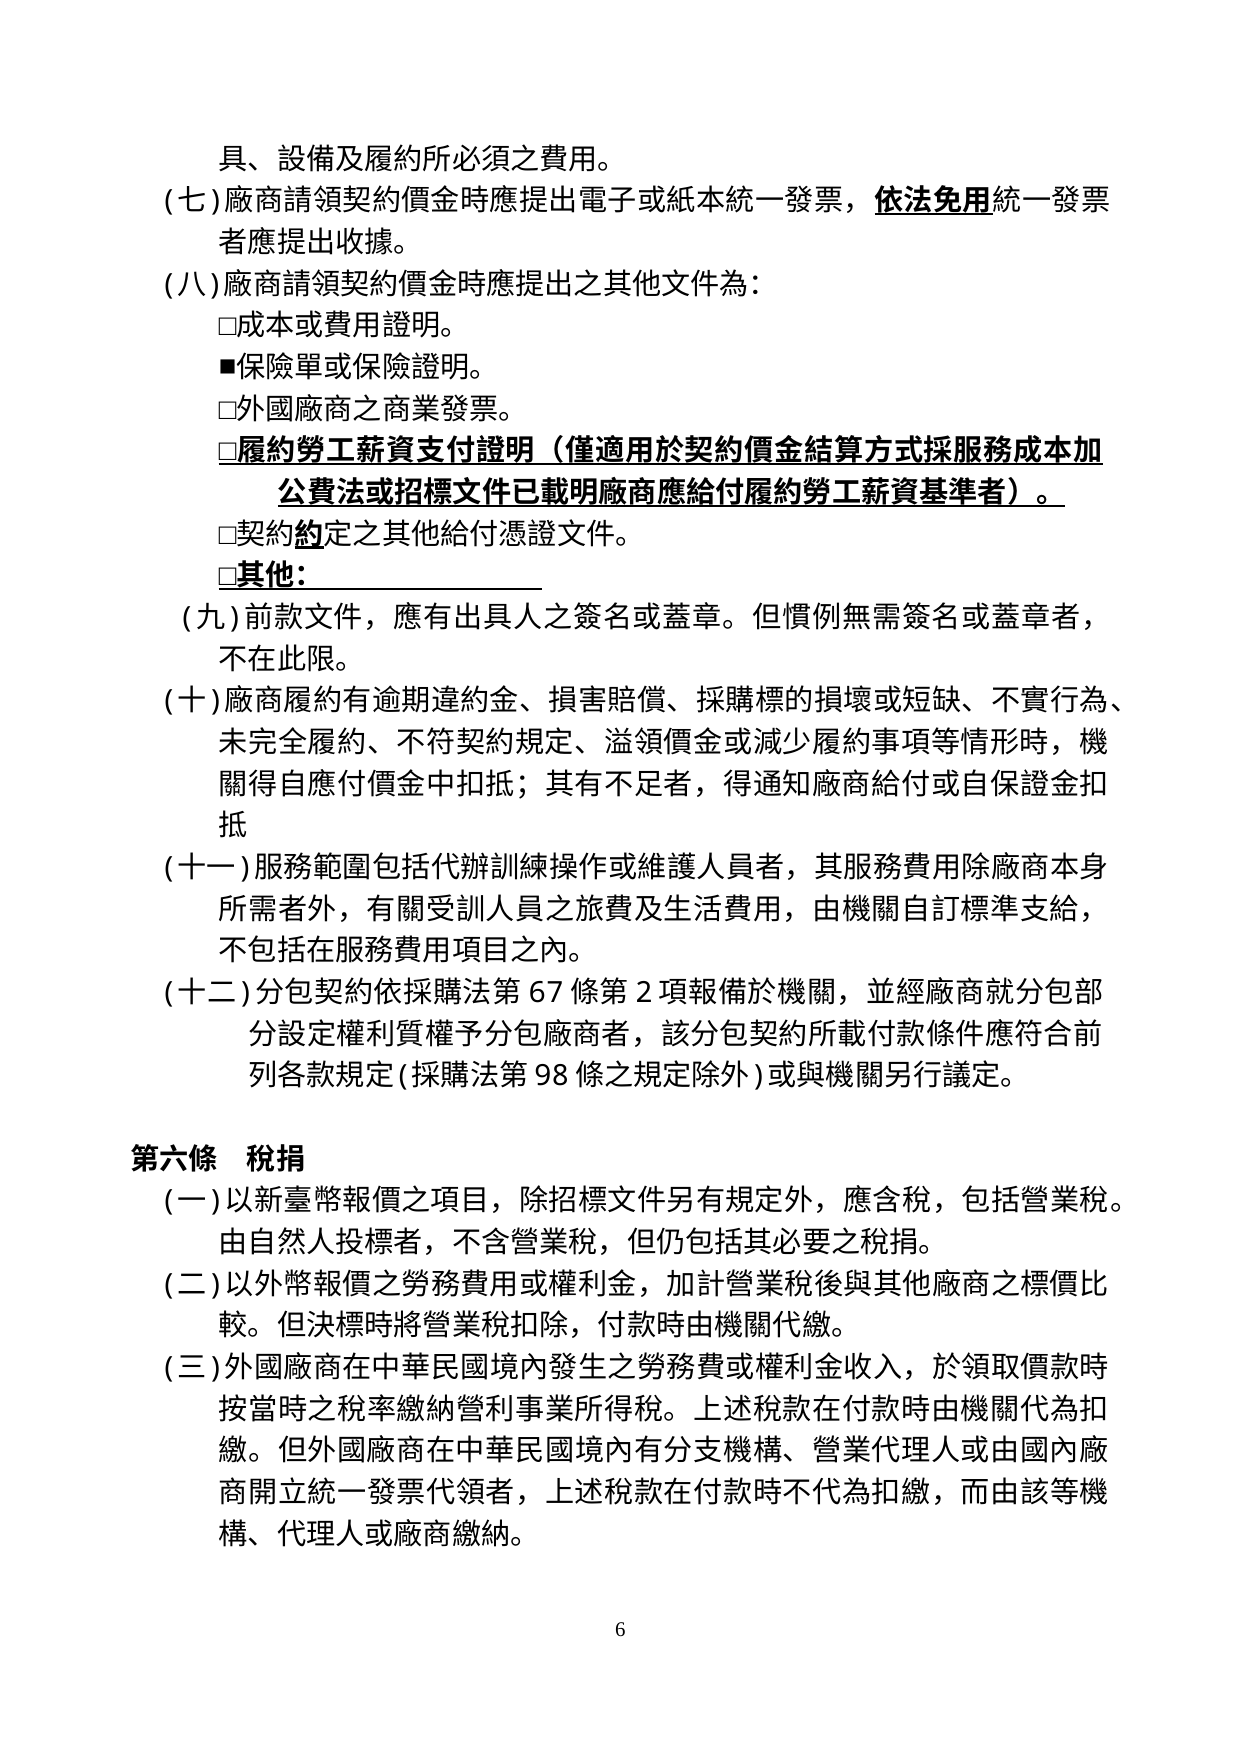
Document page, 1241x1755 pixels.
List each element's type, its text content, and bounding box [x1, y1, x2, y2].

text (八)廠商請領契約價金時應提出之其他文件為： [159, 261, 1110, 302]
text (二)以外幣報價之勞務費用或權利金，加計營業稅後與其他廠商之標價比較。但決標時將營業稅扣除，付款時由機關代繳。 [159, 1261, 1110, 1344]
text □外國廠商之商業發票。 [218, 386, 1104, 427]
text ■保險單或保險證明。 [218, 344, 1104, 386]
text (十)廠商履約有逾期違約金、損害賠償、採購標的損壞或短缺、不實行為、未完全履約、不符契約規定、溢領價金或減少履約事項等情形時，機關得自應付價金中扣抵；其有不足者，得通知廠商給付或自保證金扣抵 [159, 677, 1110, 844]
text 具、設備及履約所必須之費用。 [159, 136, 1110, 177]
text (七)廠商請領契約價金時應提出電子或紙本統一發票，依法免用統一發票者應提出收據。 [159, 177, 1110, 261]
text (一)以新臺幣報價之項目，除招標文件另有規定外，應含稅，包括營業稅。由自然人投標者，不含營業稅，但仍包括其必要之稅捐。 [159, 1177, 1110, 1261]
text □契約約定之其他給付憑證文件。 [218, 511, 1104, 552]
text □成本或費用證明。 [218, 302, 1104, 344]
text □履約勞工薪資支付證明（僅適用於契約價金結算方式採服務成本加公費法或招標文件已載明廠商應給付履約勞工薪資基準者）。 [218, 427, 1104, 511]
text □其他： [218, 552, 1104, 594]
text 第六條 稅捐 [130, 1136, 1110, 1177]
text (十二)分包契約依採購法第67條第2項報備於機關，並經廠商就分包部分設定權利質權予分包廠商者，該分包契約所載付款條件應符合前列各款規定(採購法第98條之規定除外)或與機關另行議定。 [159, 969, 1104, 1094]
text (三)外國廠商在中華民國境內發生之勞務費或權利金收入，於領取價款時按當時之稅率繳納營利事業所得稅。上述稅款在付款時由機關代為扣繳。但外國廠商在中華民國境內有分支機構、營業代理人或由國內廠商開立統一發票代領者，上述稅款在付款時不代為扣繳，而由該等機構、代理人或廠商繳納。 [159, 1344, 1110, 1552]
text (九)前款文件，應有出具人之簽名或蓋章。但慣例無需簽名或蓋章者，不在此限。 [159, 594, 1110, 677]
text (十一)服務範圍包括代辦訓練操作或維護人員者，其服務費用除廠商本身所需者外，有關受訓人員之旅費及生活費用，由機關自訂標準支給，不包括在服務費用項目之內。 [159, 844, 1110, 969]
